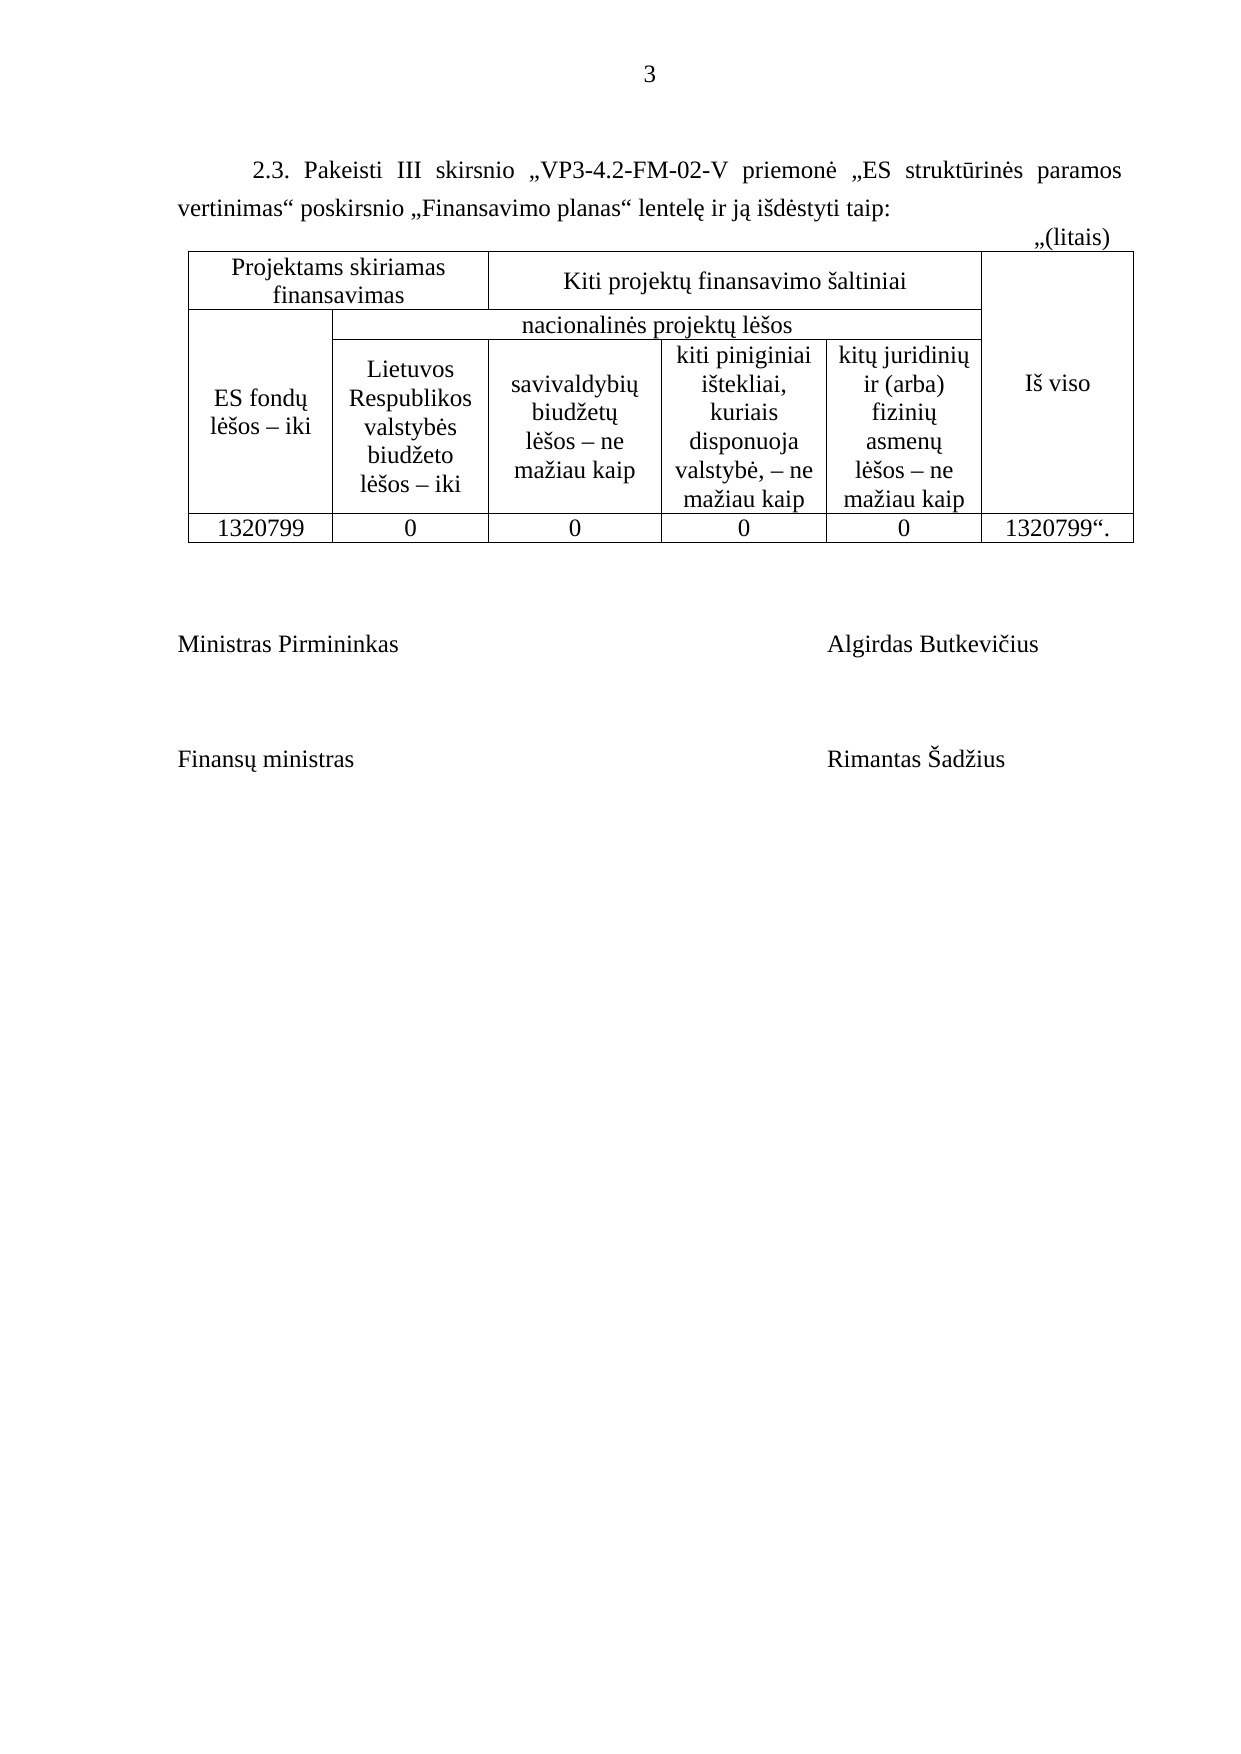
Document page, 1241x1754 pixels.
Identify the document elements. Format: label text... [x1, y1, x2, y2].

table_cell kiti piniginiai ištekliai, kuriais disponuoja valstybė, – ne mažiau kaip [662, 340, 826, 512]
table_cell 0 [827, 514, 981, 542]
table_cell 1320799“. [982, 514, 1133, 542]
table_cell 1320799 [189, 514, 332, 542]
table_header Iš viso [982, 252, 1133, 512]
table_cell ES fondų lėšos – iki [189, 310, 332, 512]
table_header Kiti projektų finansavimo šaltiniai [489, 252, 981, 309]
table_cell nacionalinės projektų lėšos [333, 310, 981, 339]
table_cell 0 [489, 514, 661, 542]
table_cell kitų juridinių ir (arba) fizinių asmenų lėšos – ne mažiau kaip [827, 340, 981, 512]
text Finansų ministras Rimantas Šadžius [177, 744, 1122, 773]
text 2.3. Pakeisti III skirsnio „VP3-4.2-FM-02-V priemonė „ES struktūrinės paramos vertinimas“ poskirsnio „Finansavimo planas“ lentelę ir ją išdėstyti taip: [177, 147, 1122, 222]
text Ministras Pirmininkas Algirdas Butkevičius [177, 629, 1122, 658]
table_header Projektams skiriamas finansavimas [189, 252, 488, 309]
text „(litais) [177, 222, 1122, 251]
table_cell savivaldybių biudžetų lėšos – ne mažiau kaip [489, 340, 661, 512]
table_cell 0 [662, 514, 826, 542]
table_cell Lietuvos Respublikos valstybės biudžeto lėšos – iki [333, 340, 488, 512]
table_cell 0 [333, 514, 488, 542]
